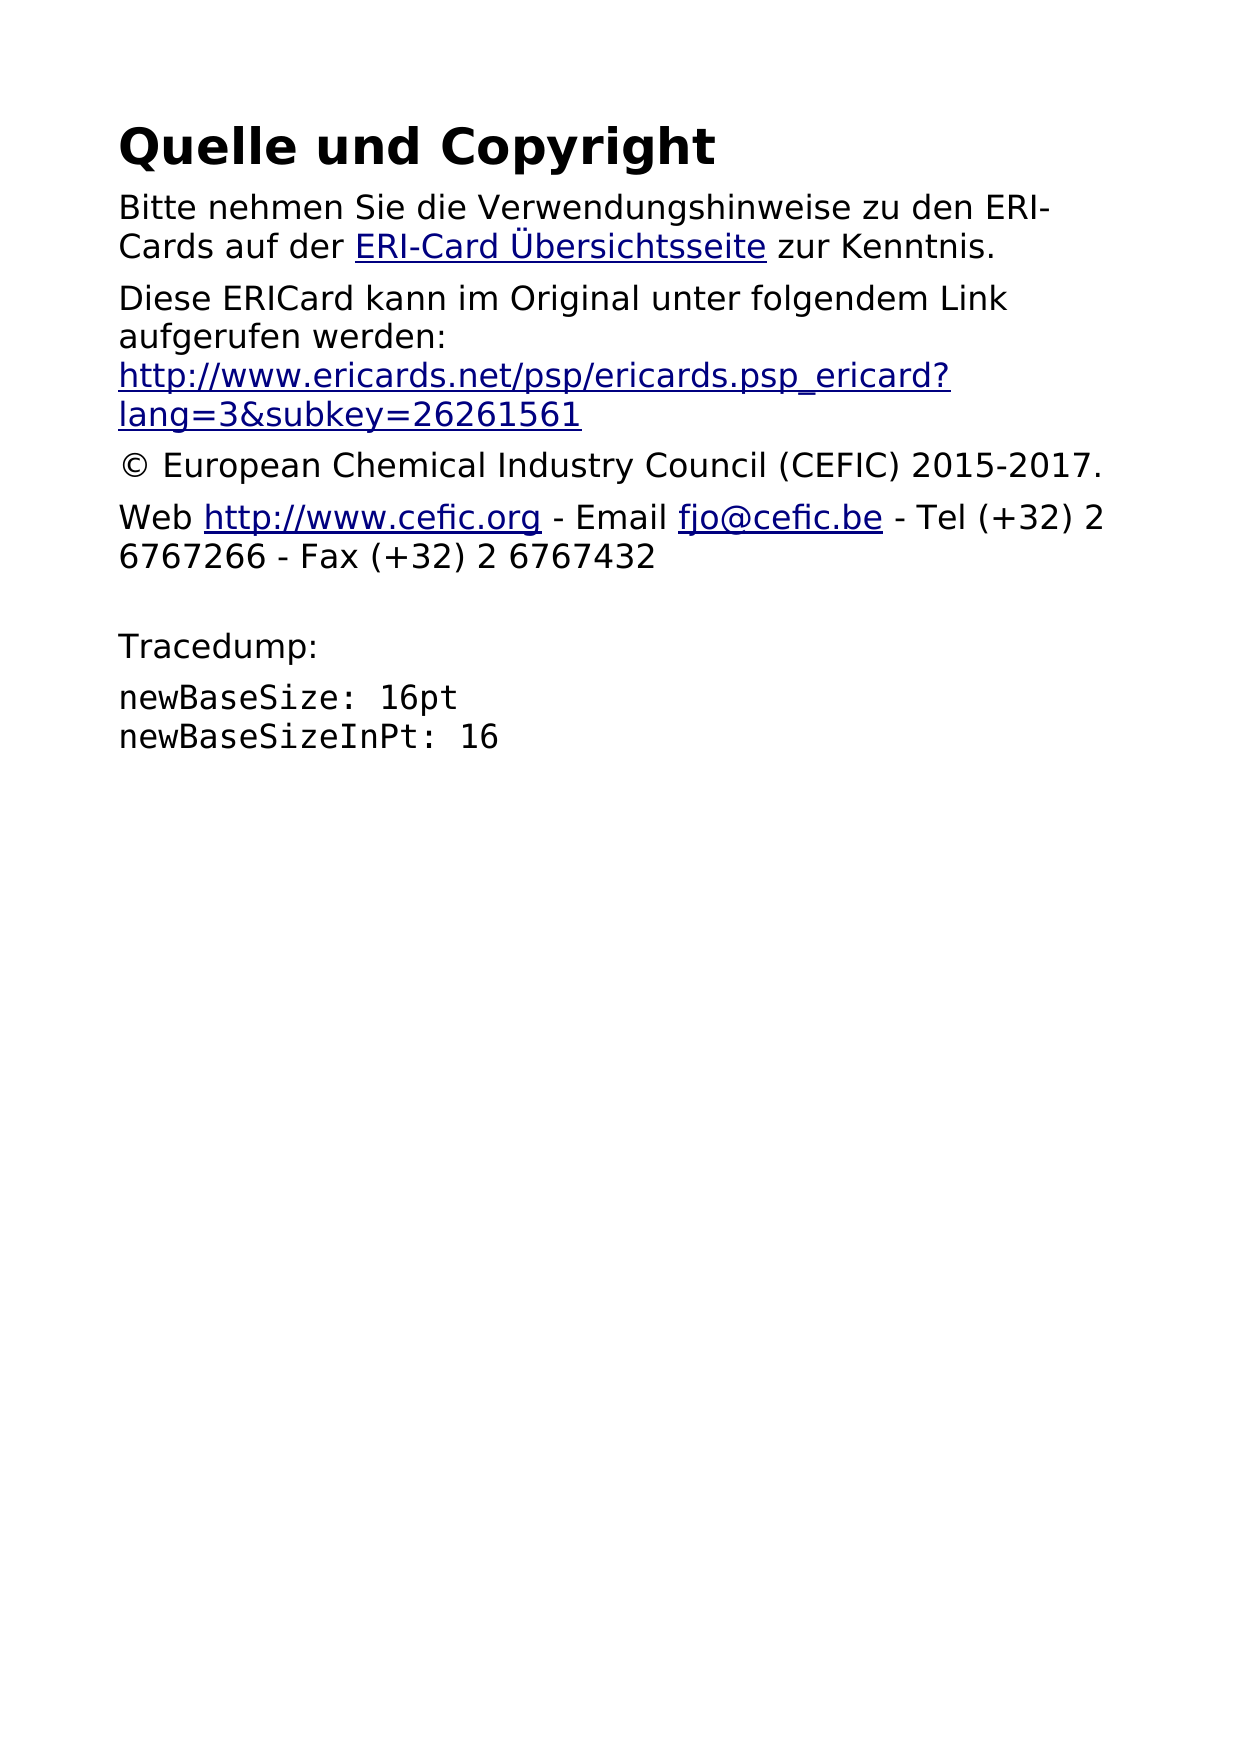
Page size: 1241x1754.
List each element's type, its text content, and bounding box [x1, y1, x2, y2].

text © European Chemical Industry Council (CEFIC) 2015-2017. [118, 447, 1122, 486]
text Web http://www.cefic.org - Email fjo@cefic.be - Tel (+32) 2 6767266 - Fax (+32) 2 6767432 [118, 498, 1122, 576]
text Bitte nehmen Sie die Verwendungshinweise zu den ERI-Cards auf der ERI-Card Übersichtsseite zur Kenntnis. [118, 189, 1122, 267]
text Diese ERICard kann im Original unter folgendem Link aufgerufen werden: http://www.ericards.net/psp/ericards.psp_ericard?lang=3&subkey=26261561 [118, 279, 1122, 434]
text Tracedump: [118, 588, 1122, 666]
text newBaseSize: 16pt newBaseSizeInPt: 16 [118, 679, 1122, 756]
subtitle Quelle und Copyright [118, 118, 1122, 176]
